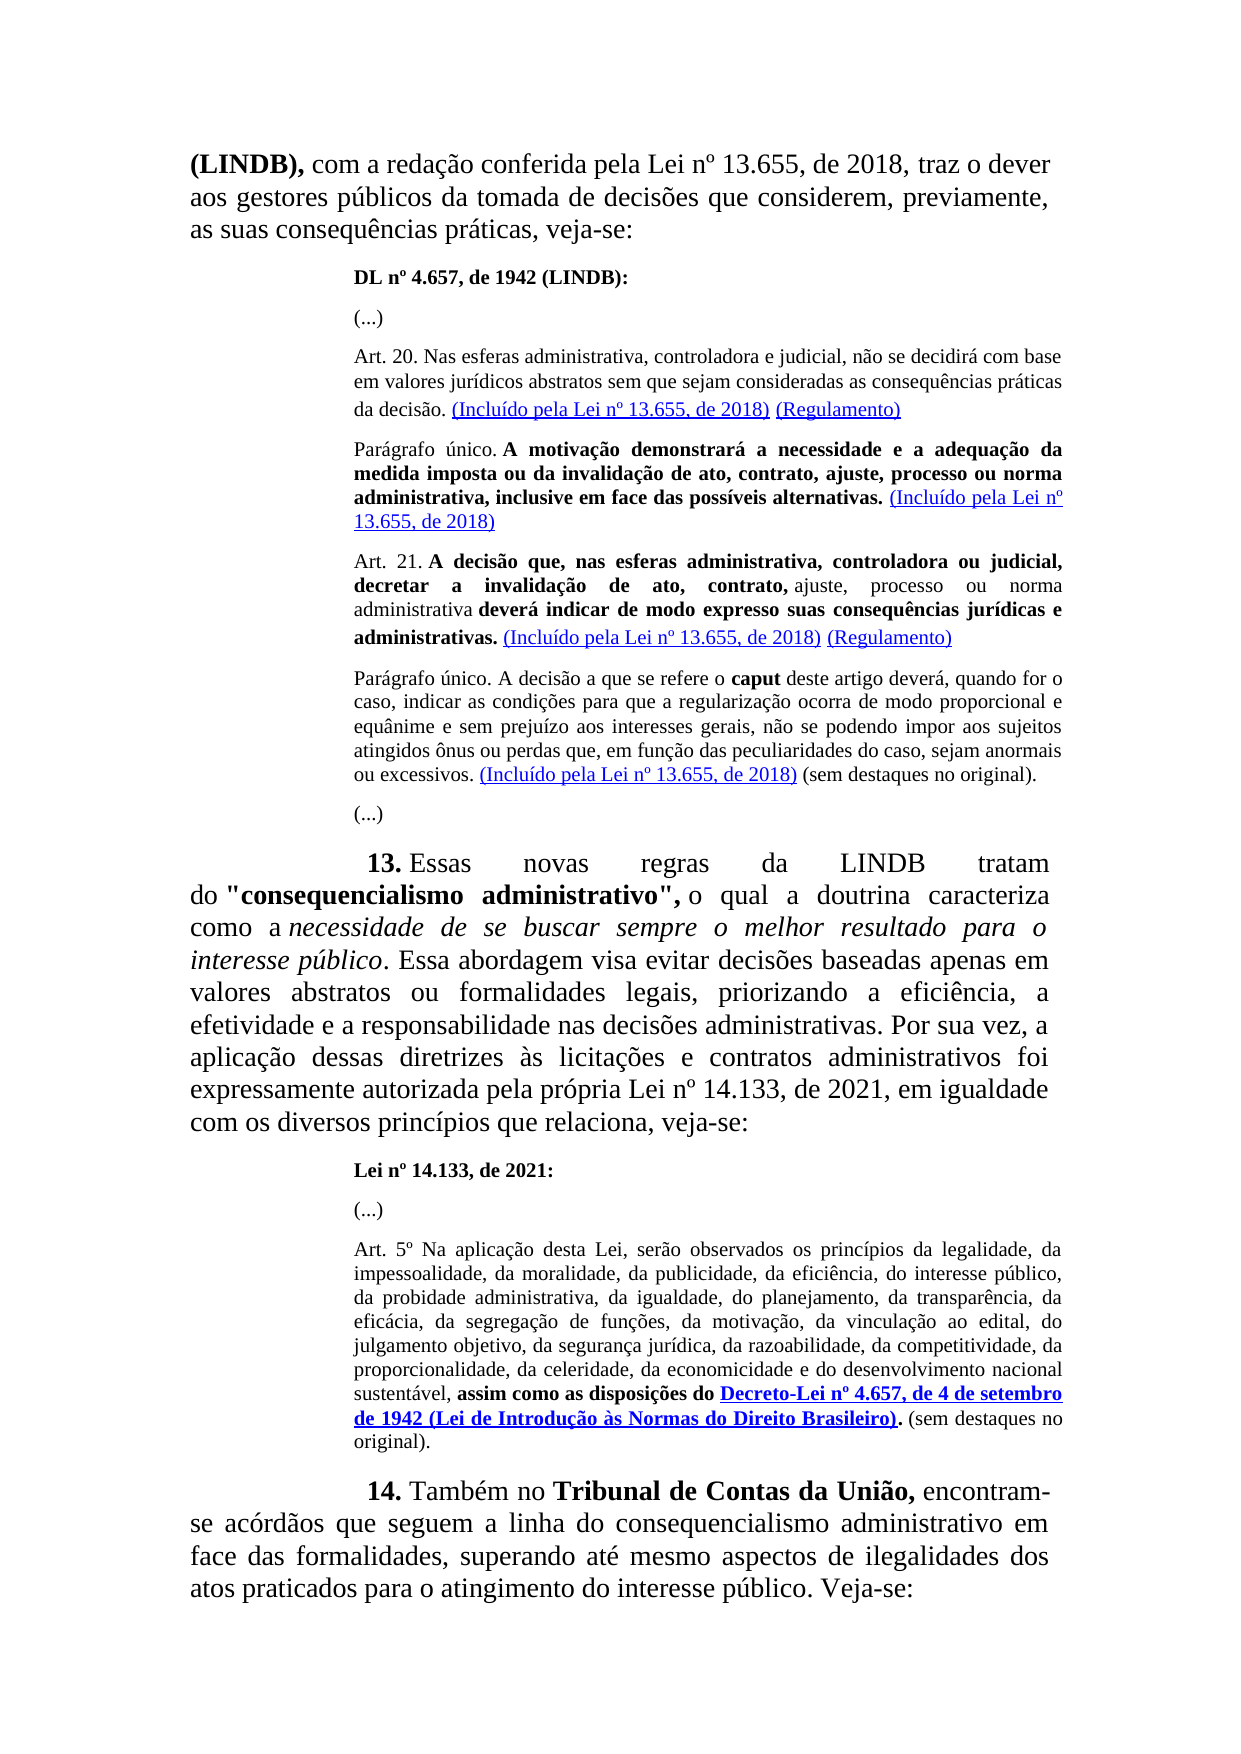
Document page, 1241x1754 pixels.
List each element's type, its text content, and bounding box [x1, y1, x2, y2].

text (...) [354, 801, 1063, 825]
text Art. 21. A decisão que, nas esferas administrativa, controladora ou judicial, decretar a invalidação de ato, contrato, ajuste, processo ou norma administrativa deverá indicar de modo expresso suas consequências jurídicas e administrativas. (Incluído pela Lei nº 13.655, de 2018) (Regulamento) [354, 549, 1063, 650]
text Art. 20. Nas esferas administrativa, controladora e judicial, não se decidirá com base em valores jurídicos abstratos sem que sejam consideradas as consequências práticas da decisão. (Incluído pela Lei nº 13.655, de 2018) (Regulamento) [354, 344, 1063, 421]
text (...) [354, 1197, 1063, 1221]
text 14. Também no Tribunal de Contas da União, encontram-se acórdãos que seguem a linha do consequencialismo administrativo em face das formalidades, superando até mesmo aspectos de ilegalidades dos atos praticados para o atingimento do interesse público. Veja-se: [190, 1474, 1051, 1603]
text DL nº 4.657, de 1942 (LINDB): [354, 265, 1063, 289]
text Parágrafo único. A motivação demonstrará a necessidade e a adequação da medida imposta ou da invalidação de ato, contrato, ajuste, processo ou norma administrativa, inclusive em face das possíveis alternativas. (Incluído pela Lei nº 13.655, de 2018) [354, 437, 1063, 533]
text 13. Essas novas regras da LINDB tratam do "consequencialismo administrativo", o qual a doutrina caracteriza como a necessidade de se buscar sempre o melhor resultado para o interesse público. Essa abordagem visa evitar decisões baseadas apenas em valores abstratos ou formalidades legais, priorizando a eficiência, a efetividade e a responsabilidade nas decisões administrativas. Por sua vez, a aplicação dessas diretrizes às licitações e contratos administrativos foi expressamente autorizada pela própria Lei nº 14.133, de 2021, em igualdade com os diversos princípios que relaciona, veja-se: [190, 846, 1051, 1137]
text Lei nº 14.133, de 2021: [354, 1158, 1063, 1182]
text (...) [354, 305, 1063, 329]
text (LINDB), com a redação conferida pela Lei nº 13.655, de 2018, traz o dever aos gestores públicos da tomada de decisões que considerem, previamente, as suas consequências práticas, veja-se: [190, 148, 1051, 245]
text Art. 5º Na aplicação desta Lei, serão observados os princípios da legalidade, da impessoalidade, da moralidade, da publicidade, da eficiência, do interesse público, da probidade administrativa, da igualdade, do planejamento, da transparência, da eficácia, da segregação de funções, da motivação, da vinculação ao edital, do julgamento objetivo, da segurança jurídica, da razoabilidade, da competitividade, da proporcionalidade, da celeridade, da economicidade e do desenvolvimento nacional sustentável, assim como as disposições do Decreto-Lei nº 4.657, de 4 de setembro de 1942 (Lei de Introdução às Normas do Direito Brasileiro). (sem destaques no original). [354, 1237, 1063, 1453]
text Parágrafo único. A decisão a que se refere o caput deste artigo deverá, quando for o caso, indicar as condições para que a regularização ocorra de modo proporcional e equânime e sem prejuízo aos interesses gerais, não se podendo impor aos sujeitos atingidos ônus ou perdas que, em função das peculiaridades do caso, sejam anormais ou excessivos. (Incluído pela Lei nº 13.655, de 2018) (sem destaques no original). [354, 665, 1063, 786]
